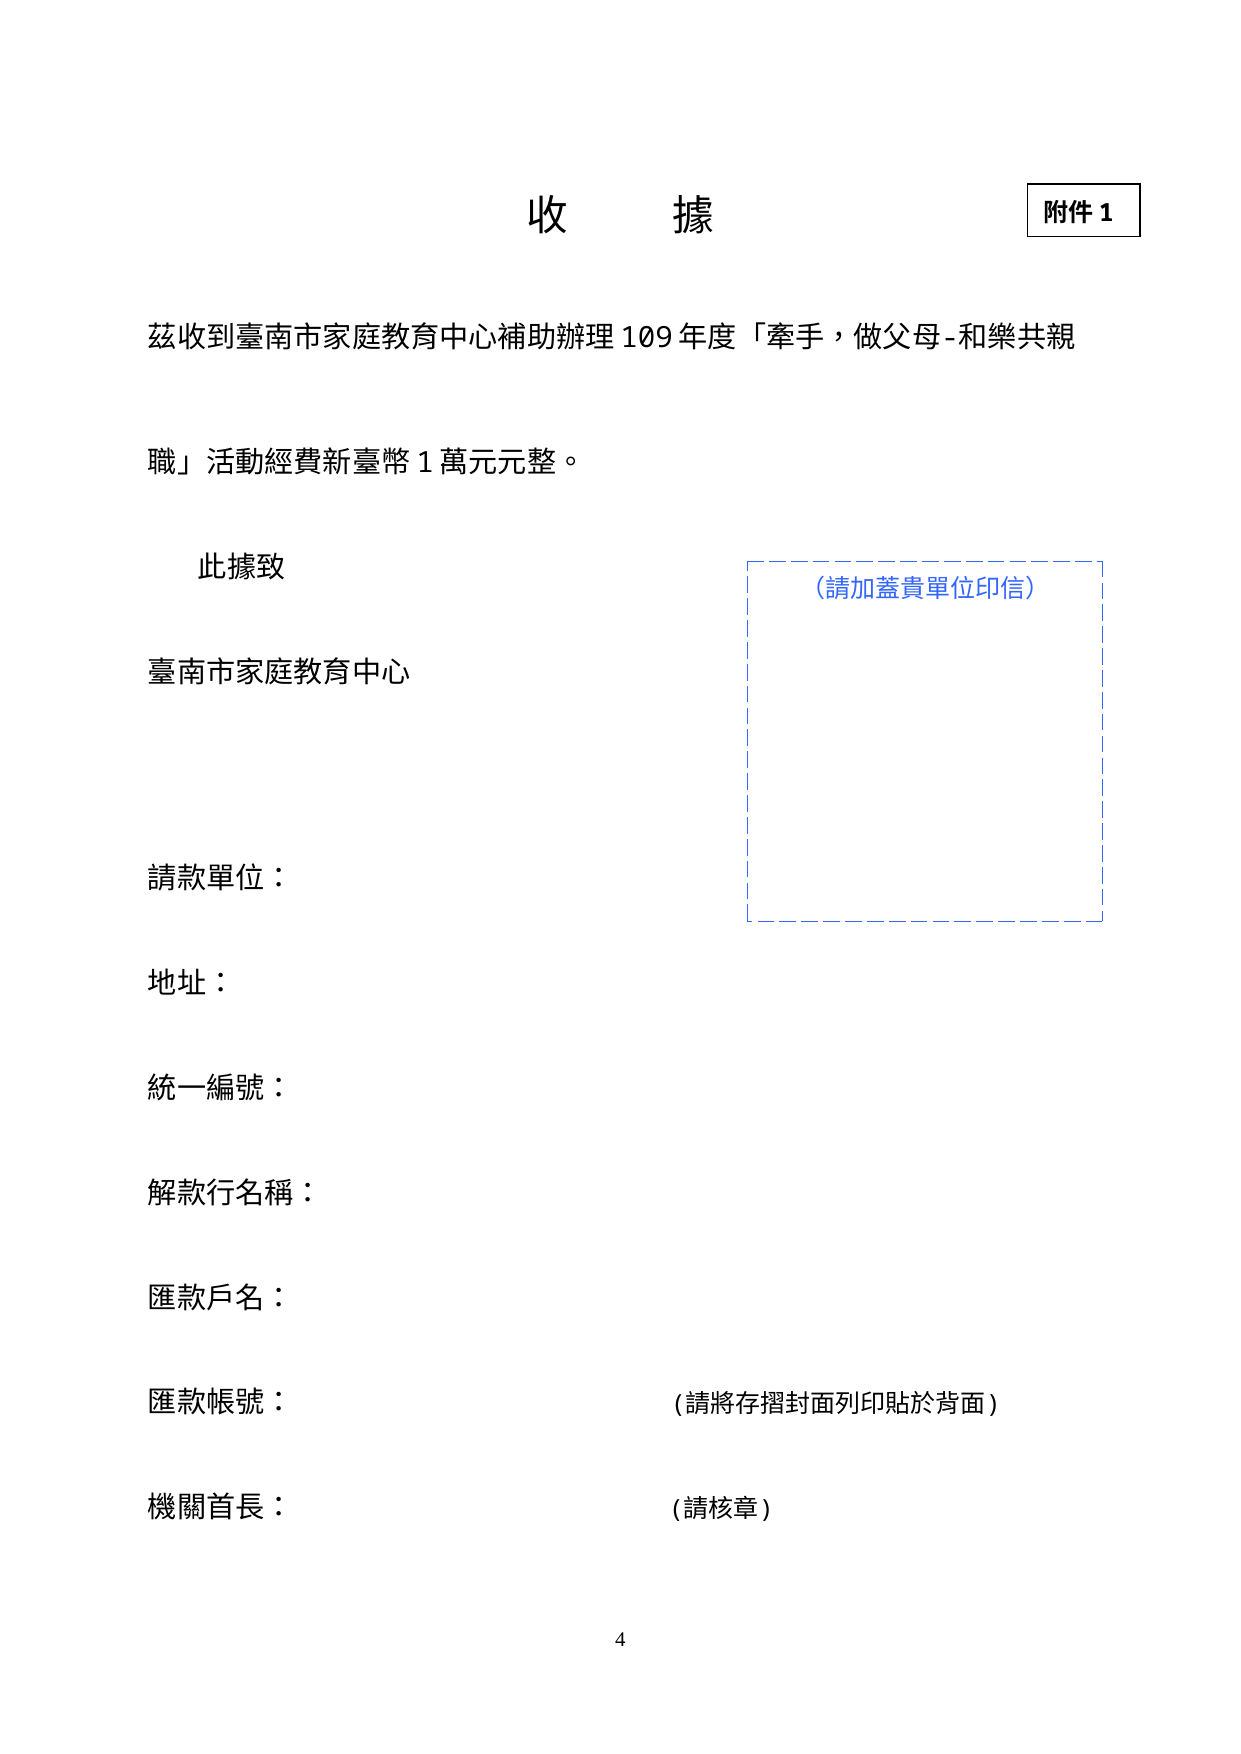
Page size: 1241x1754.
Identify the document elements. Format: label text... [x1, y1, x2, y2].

text [1028, 185, 1139, 236]
text 臺南市家庭教育中心 [148, 628, 747, 690]
text 此據致 [198, 523, 1102, 921]
text 解款行名稱： [148, 1149, 1092, 1211]
text 機關首長： (請核章) [148, 1463, 1092, 1526]
text 茲收到臺南市家庭教育中心補助辦理109年度「牽手，做父母-和樂共親職」活動經費新臺幣1萬元元整。 [148, 293, 1092, 480]
text 請款單位： [148, 834, 747, 897]
text 匯款戶名： [148, 1254, 1092, 1316]
text 地址： [148, 939, 1092, 1002]
text 匯款帳號： (請將存摺封面列印貼於背面) [148, 1358, 1092, 1421]
text 統一編號： [148, 1044, 1092, 1107]
text 收 據 [148, 170, 1092, 233]
text 附件1 [1043, 192, 1124, 228]
text （請加蓋貴單位印信） [763, 569, 1087, 605]
